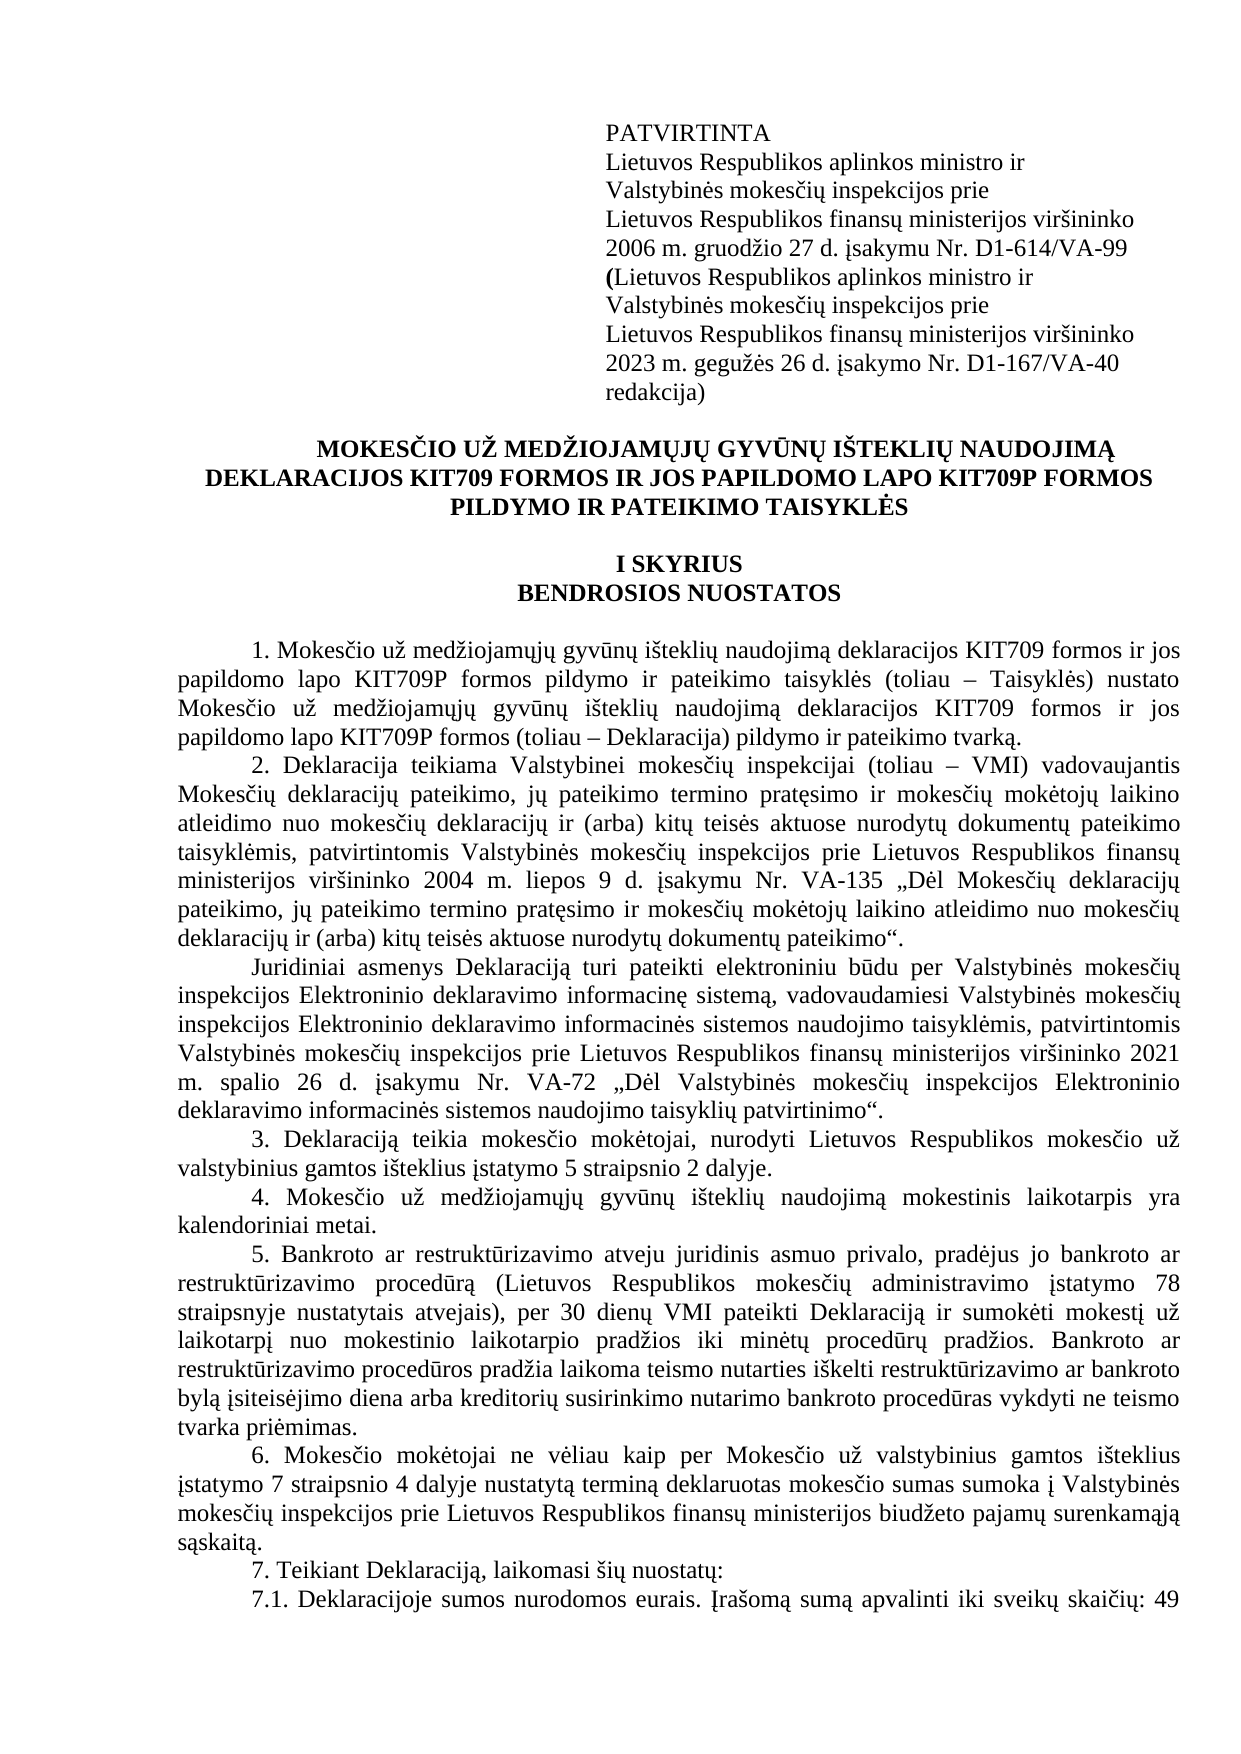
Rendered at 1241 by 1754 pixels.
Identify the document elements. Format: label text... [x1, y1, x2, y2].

text Lietuvos Respublikos finansų ministerijos viršininko [605, 319, 1181, 348]
text PATVIRTINTA [605, 118, 1181, 147]
text 6. Mokesčio mokėtojai ne vėliau kaip per Mokesčio už valstybinius gamtos išteklius įstatymo 7 straipsnio 4 dalyje nustatytą terminą deklaruotas mokesčio sumas sumoka į Valstybinės mokesčių inspekcijos prie Lietuvos Respublikos finansų ministerijos biudžeto pajamų surenkamąją sąskaitą. [177, 1441, 1181, 1556]
text 7. Teikiant Deklaraciją, laikomasi šių nuostatų: [177, 1556, 1181, 1584]
text (Lietuvos Respublikos aplinkos ministro ir [571, 262, 1181, 291]
text Valstybinės mokesčių inspekcijos prie [571, 176, 1181, 204]
text BENDROSIOS NUOSTATOS [177, 578, 1181, 607]
text 4. Mokesčio už medžiojamųjų gyvūnų išteklių naudojimą mokestinis laikotarpis yra kalendoriniai metai. [177, 1182, 1181, 1239]
text 7.1. Deklaracijoje sumos nurodomos eurais. Įrašomą sumą apvalinti iki sveikų skaičių: 49 [177, 1584, 1181, 1613]
text Lietuvos Respublikos aplinkos ministro ir [571, 147, 1181, 176]
text 5. Bankroto ar restruktūrizavimo atveju juridinis asmuo privalo, pradėjus jo bankroto ar restruktūrizavimo procedūrą (Lietuvos Respublikos mokesčių administravimo įstatymo 78 straipsnyje nustatytais atvejais), per 30 dienų VMI pateikti Deklaraciją ir sumokėti mokestį už laikotarpį nuo mokestinio laikotarpio pradžios iki minėtų procedūrų pradžios. Bankroto ar restruktūrizavimo procedūros pradžia laikoma teismo nutarties iškelti restruktūrizavimo ar bankroto bylą įsiteisėjimo diena arba kreditorių susirinkimo nutarimo bankroto procedūras vykdyti ne teismo tvarka priėmimas. [177, 1239, 1181, 1441]
text Juridiniai asmenys Deklaraciją turi pateikti elektroniniu būdu per Valstybinės mokesčių inspekcijos Elektroninio deklaravimo informacinę sistemą, vadovaudamiesi Valstybinės mokesčių inspekcijos Elektroninio deklaravimo informacinės sistemos naudojimo taisyklėmis, patvirtintomis Valstybinės mokesčių inspekcijos prie Lietuvos Respublikos finansų ministerijos viršininko 2021 m. spalio 26 d. įsakymu Nr. VA-72 „Dėl Valstybinės mokesčių inspekcijos Elektroninio deklaravimo informacinės sistemos naudojimo taisyklių patvirtinimo“. [177, 952, 1181, 1124]
text I SKYRIUS [177, 549, 1181, 578]
text 2. Deklaracija teikiama Valstybinei mokesčių inspekcijai (toliau – VMI) vadovaujantis Mokesčių deklaracijų pateikimo, jų pateikimo termino pratęsimo ir mokesčių mokėtojų laikino atleidimo nuo mokesčių deklaracijų ir (arba) kitų teisės aktuose nurodytų dokumentų pateikimo taisyklėmis, patvirtintomis Valstybinės mokesčių inspekcijos prie Lietuvos Respublikos finansų ministerijos viršininko 2004 m. liepos 9 d. įsakymu Nr. VA-135 „Dėl Mokesčių deklaracijų pateikimo, jų pateikimo termino pratęsimo ir mokesčių mokėtojų laikino atleidimo nuo mokesčių deklaracijų ir (arba) kitų teisės aktuose nurodytų dokumentų pateikimo“. [177, 751, 1181, 952]
text 2023 m. gegužės 26 d. įsakymo Nr. D1-167/VA-40 [605, 348, 1181, 377]
text redakcija) [605, 377, 1181, 406]
text 3. Deklaraciją teikia mokesčio mokėtojai, nurodyti Lietuvos Respublikos mokesčio už valstybinius gamtos išteklius įstatymo 5 straipsnio 2 dalyje. [177, 1124, 1181, 1182]
text 1. Mokesčio už medžiojamųjų gyvūnų išteklių naudojimą deklaracijos KIT709 formos ir jos papildomo lapo KIT709P formos pildymo ir pateikimo taisyklės (toliau – Taisyklės) nustato Mokesčio už medžiojamųjų gyvūnų išteklių naudojimą deklaracijos KIT709 formos ir jos papildomo lapo KIT709P formos (toliau – Deklaracija) pildymo ir pateikimo tvarką. [177, 636, 1181, 751]
text Lietuvos Respublikos finansų ministerijos viršininko [605, 204, 1181, 233]
text MOKESČIO UŽ MEDŽIOJAMŲJŲ GYVŪNŲ IŠTEKLIŲ NAUDOJIMĄ DEKLARACIJOS KIT709 FORMOS IR JOS PAPILDOMO LAPO KIT709P FORMOS PILDYMO IR PATEIKIMO TAISYKLĖS [177, 434, 1181, 521]
text Valstybinės mokesčių inspekcijos prie [571, 291, 1181, 319]
text 2006 m. gruodžio 27 d. įsakymu Nr. D1-614/VA-99 [605, 233, 1181, 262]
